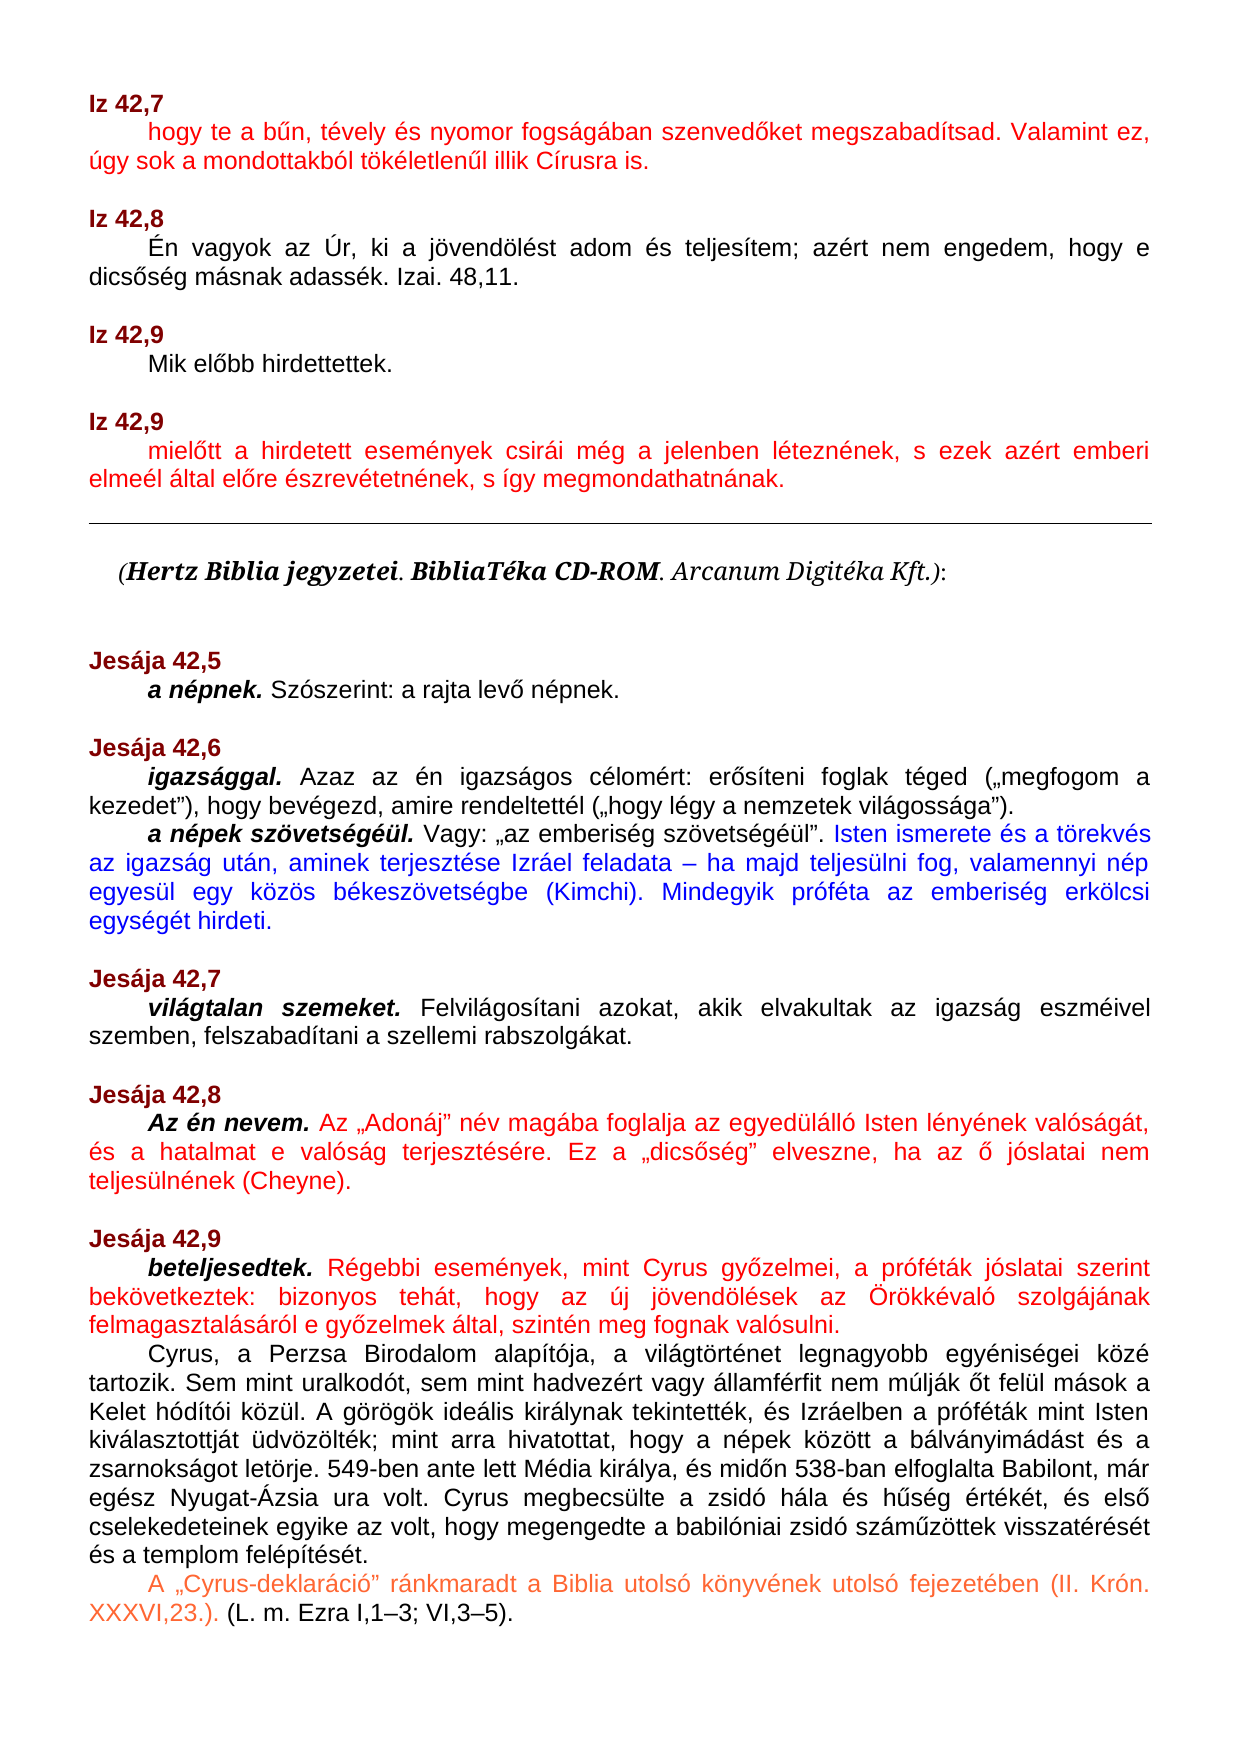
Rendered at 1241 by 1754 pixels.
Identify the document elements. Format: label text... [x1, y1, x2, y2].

text (Hertz Biblia jegyzetei. BibliaTéka CD-ROM. Arcanum Digitéka Kft.): [88, 524, 1152, 617]
text a népnek. Szószerint: a rajta levő népnek. [88, 675, 1152, 704]
text Jesája 42,8 [88, 1079, 1152, 1108]
text Az én nevem. Az „Adonáj” név magába foglalja az egyedülálló Isten lényének valóságát, és a hatalmat e valóság terjesztésére. Ez a „dicsőség” elveszne, ha az ő jóslatai nem teljesülnének (Cheyne). [88, 1108, 1152, 1194]
text beteljesedtek. Régebbi események, mint Cyrus győzelmei, a próféták jóslatai szerint bekövetkeztek: bizonyos tehát, hogy az új jövendölések az Örökkévaló szolgájának felmagasztalásáról e győzelmek által, szintén meg fognak valósulni. [88, 1253, 1152, 1339]
text hogy te a bűn, tévely és nyomor fogságában szenvedőket megszabadítsad. Valamint ez, úgy sok a mondottakból tökéletlenűl illik Círusra is. [88, 117, 1152, 175]
text igazsággal. Azaz az én igazságos célomért: erősíteni foglak téged („megfogom a kezedet”), hogy bevégezd, amire rendeltettél („hogy légy a nemzetek világossága”). [88, 762, 1152, 819]
text Jesája 42,9 [88, 1224, 1152, 1253]
text Iz 42,9 [88, 320, 1152, 349]
text Iz 42,7 [88, 88, 1152, 117]
text Én vagyok az Úr, ki a jövendölést adom és teljesítem; azért nem engedem, hogy e dicsőség másnak adassék. Izai. 48,11. [88, 233, 1152, 291]
text Jesája 42,6 [88, 733, 1152, 762]
text Iz 42,8 [88, 204, 1152, 233]
text Iz 42,9 [88, 407, 1152, 436]
text a népek szövetségéül. Vagy: „az emberiség szövetségéül”. Isten ismerete és a törekvés az igazság után, aminek terjesztése Izráel feladata – ha majd teljesülni fog, valamennyi nép egyesül egy közös békeszövetségbe (Kimchi). Mindegyik próféta az emberiség erkölcsi egységét hirdeti. [88, 819, 1152, 934]
text Cyrus, a Perzsa Birodalom alapítója, a világtörténet legnagyobb egyéniségei közé tartozik. Sem mint uralkodót, sem mint hadvezért vagy államférfit nem múlják őt felül mások a Kelet hódítói közül. A görögök ideális királynak tekintették, és Izráelben a próféták mint Isten kiválasztottját üdvözölték; mint arra hivatottat, hogy a népek között a bálványimádást és a zsarnokságot letörje. 549-ben ante lett Média királya, és midőn 538-ban elfoglalta Babilont, már egész Nyugat-Ázsia ura volt. Cyrus megbecsülte a zsidó hála és hűség értékét, és első cselekedeteinek egyike az volt, hogy megengedte a babilóniai zsidó száműzöttek visszatérését és a templom felépítését. [88, 1339, 1152, 1569]
text Jesája 42,5 [88, 646, 1152, 675]
text világtalan szemeket. Felvilágosítani azokat, akik elvakultak az igazság eszméivel szemben, felszabadítani a szellemi rabszolgákat. [88, 993, 1152, 1050]
text mielőtt a hirdetett események csirái még a jelenben léteznének, s ezek azért emberi elmeél által előre észrevétetnének, s így megmondathatnának. [88, 436, 1152, 493]
text Mik előbb hirdettettek. [88, 349, 1152, 377]
text A „Cyrus-deklaráció” ránkmaradt a Biblia utolsó könyvének utolsó fejezetében (II. Krón. XXXVI,23.). (L. m. Ezra I,1–3; VI,3–5). [88, 1569, 1152, 1627]
text Jesája 42,7 [88, 964, 1152, 993]
